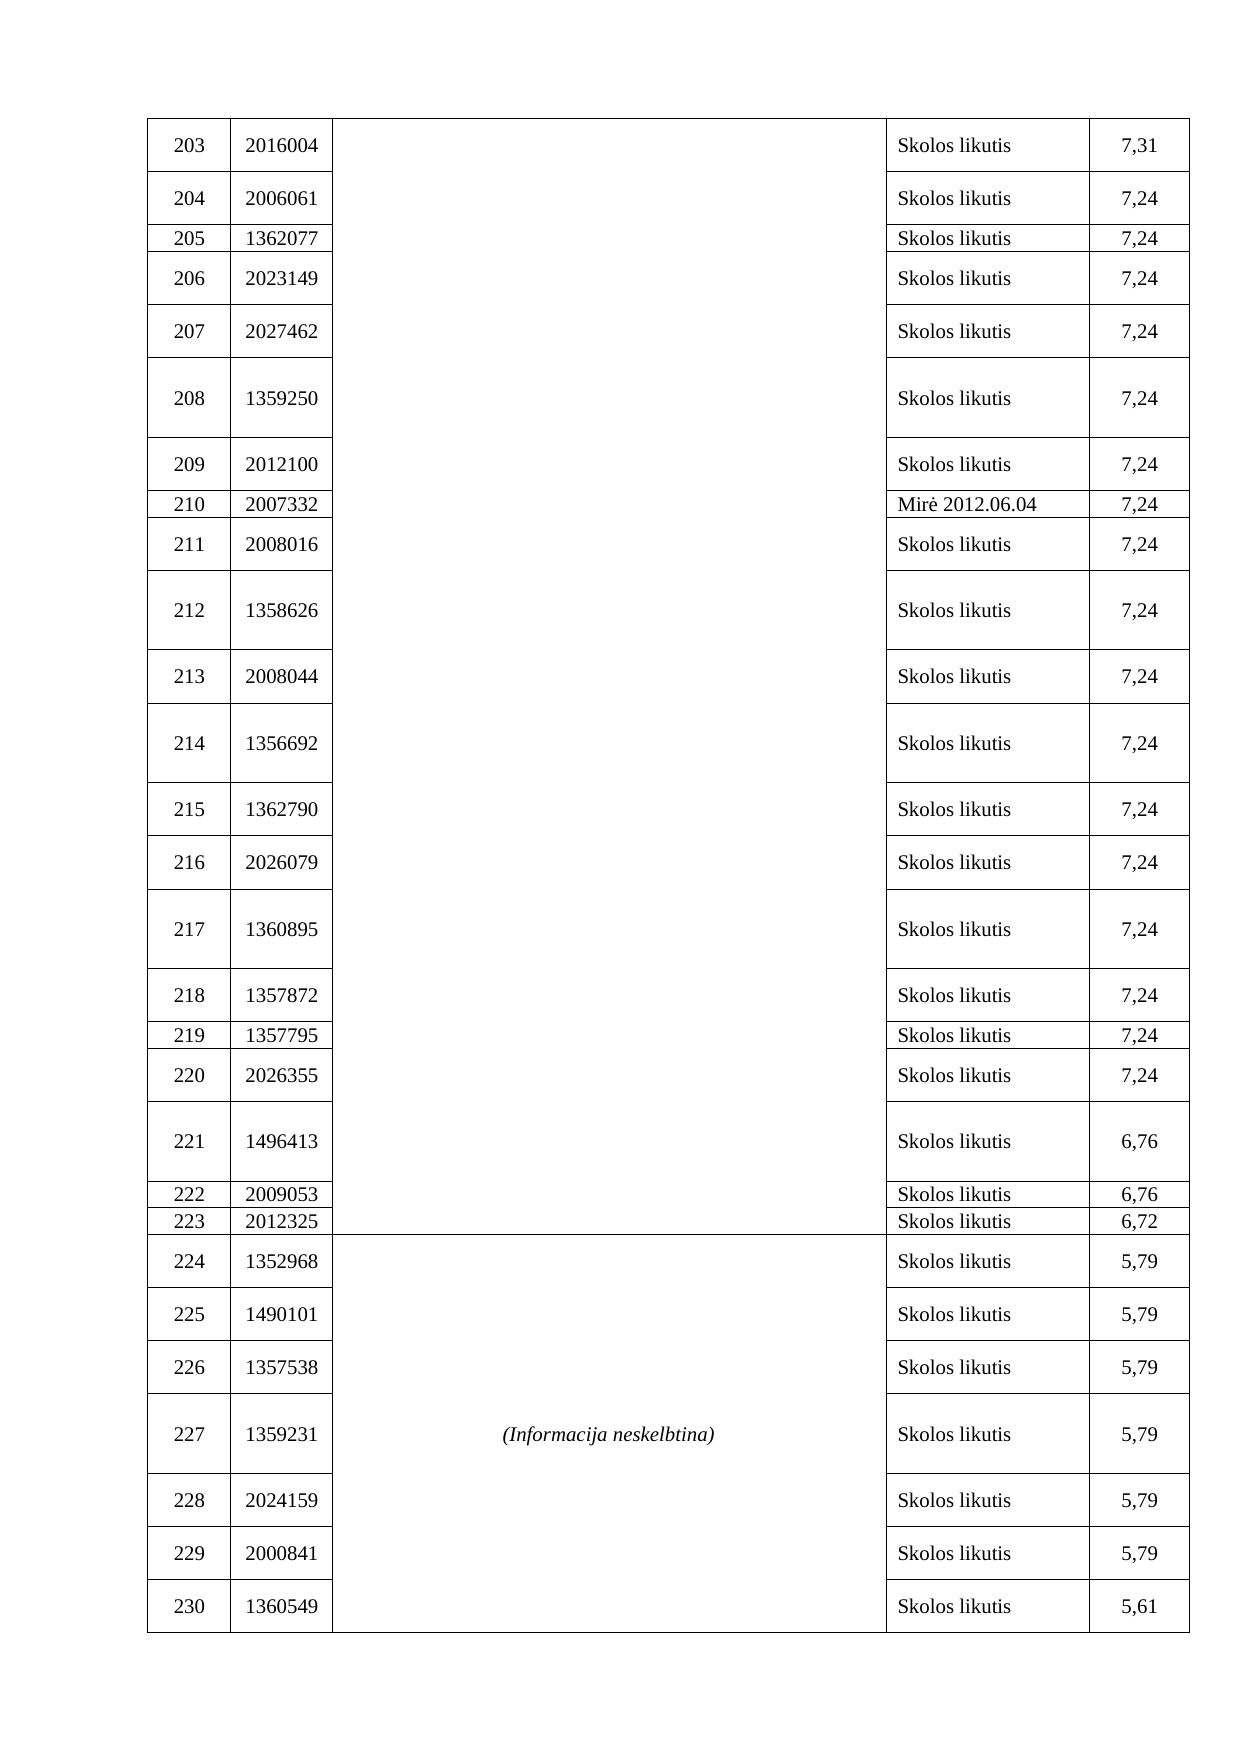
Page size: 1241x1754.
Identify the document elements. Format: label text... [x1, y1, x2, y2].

table_cell 1362790 [231, 783, 332, 835]
table_cell 2008016 [231, 518, 332, 570]
table_cell 2027462 [231, 305, 332, 357]
table_cell Skolos likutis [887, 1394, 1089, 1473]
table_cell Skolos likutis [887, 650, 1089, 702]
table_cell Skolos likutis [887, 358, 1089, 437]
table_cell (Informacija neskelbtina) [333, 1235, 886, 1632]
table_cell 1359231 [231, 1394, 332, 1473]
table_cell Skolos likutis [887, 704, 1089, 782]
table_cell 1362077 [231, 225, 332, 251]
table_cell 203 [148, 119, 230, 171]
table_cell 221 [148, 1102, 230, 1181]
table_cell 2012325 [231, 1208, 332, 1234]
table_cell 205 [148, 225, 230, 251]
table_cell 208 [148, 358, 230, 437]
table_cell 225 [148, 1288, 230, 1340]
table_cell 5,61 [1090, 1580, 1189, 1632]
table_cell Skolos likutis [887, 1288, 1089, 1340]
table_cell 7,24 [1090, 969, 1189, 1021]
table_cell 2016004 [231, 119, 332, 171]
table_cell 7,24 [1090, 438, 1189, 490]
table_cell Skolos likutis [887, 438, 1089, 490]
table_cell 213 [148, 650, 230, 702]
table_cell 219 [148, 1022, 230, 1048]
table_cell Skolos likutis [887, 225, 1089, 251]
table_cell 1496413 [231, 1102, 332, 1181]
table_cell 7,24 [1090, 783, 1189, 835]
table_cell 1356692 [231, 704, 332, 782]
table_cell Skolos likutis [887, 1102, 1089, 1181]
table_cell 212 [148, 571, 230, 649]
table_cell 220 [148, 1049, 230, 1101]
table_cell 214 [148, 704, 230, 782]
table_cell 216 [148, 836, 230, 888]
table_cell 217 [148, 890, 230, 968]
table_cell 209 [148, 438, 230, 490]
table_cell 1360895 [231, 890, 332, 968]
table_cell 224 [148, 1235, 230, 1287]
table_cell 206 [148, 252, 230, 304]
table_cell Skolos likutis [887, 119, 1089, 171]
table_cell 1358626 [231, 571, 332, 649]
table_cell Skolos likutis [887, 890, 1089, 968]
table_cell 7,24 [1090, 1049, 1189, 1101]
table_cell 2023149 [231, 252, 332, 304]
table_cell 226 [148, 1341, 230, 1393]
table_cell 6,76 [1090, 1102, 1189, 1181]
table_cell 1359250 [231, 358, 332, 437]
table_cell 7,24 [1090, 252, 1189, 304]
table_cell Mirė 2012.06.04 [887, 491, 1089, 517]
table_cell 7,24 [1090, 491, 1189, 517]
table_cell 7,24 [1090, 358, 1189, 437]
table_cell 230 [148, 1580, 230, 1632]
table_cell Skolos likutis [887, 172, 1089, 224]
table_cell Skolos likutis [887, 1527, 1089, 1579]
table_cell Skolos likutis [887, 305, 1089, 357]
table_cell Skolos likutis [887, 1580, 1089, 1632]
table_cell 5,79 [1090, 1527, 1189, 1579]
table_cell 218 [148, 969, 230, 1021]
table_cell 5,79 [1090, 1394, 1189, 1473]
table_cell 2008044 [231, 650, 332, 702]
table_cell 215 [148, 783, 230, 835]
table_cell 2007332 [231, 491, 332, 517]
table_cell 7,24 [1090, 571, 1189, 649]
table_cell Skolos likutis [887, 1049, 1089, 1101]
table_cell Skolos likutis [887, 836, 1089, 888]
table_cell 7,24 [1090, 1022, 1189, 1048]
table_cell 2006061 [231, 172, 332, 224]
table_cell 210 [148, 491, 230, 517]
table_cell 1360549 [231, 1580, 332, 1632]
table_cell Skolos likutis [887, 1182, 1089, 1207]
table_cell 5,79 [1090, 1474, 1189, 1526]
table_cell 7,24 [1090, 650, 1189, 702]
table_cell Skolos likutis [887, 1341, 1089, 1393]
table_cell Skolos likutis [887, 518, 1089, 570]
table_cell 7,24 [1090, 172, 1189, 224]
table_cell 222 [148, 1182, 230, 1207]
table_cell 2012100 [231, 438, 332, 490]
table_cell Skolos likutis [887, 571, 1089, 649]
table_cell 7,24 [1090, 305, 1189, 357]
table_cell 1357538 [231, 1341, 332, 1393]
table_cell 7,24 [1090, 836, 1189, 888]
table_cell 227 [148, 1394, 230, 1473]
table_cell Skolos likutis [887, 1022, 1089, 1048]
table_cell 204 [148, 172, 230, 224]
table_cell 5,79 [1090, 1235, 1189, 1287]
table_cell 5,79 [1090, 1288, 1189, 1340]
table_cell 2009053 [231, 1182, 332, 1207]
table_cell 7,24 [1090, 518, 1189, 570]
table_cell 5,79 [1090, 1341, 1189, 1393]
table_cell Skolos likutis [887, 1235, 1089, 1287]
table_cell 207 [148, 305, 230, 357]
table_cell Skolos likutis [887, 969, 1089, 1021]
table_cell 2026079 [231, 836, 332, 888]
table_cell 1357795 [231, 1022, 332, 1048]
table_cell 6,72 [1090, 1208, 1189, 1234]
table_cell 1357872 [231, 969, 332, 1021]
table_cell 6,76 [1090, 1182, 1189, 1207]
table_cell Skolos likutis [887, 783, 1089, 835]
table_cell 2024159 [231, 1474, 332, 1526]
table_cell Skolos likutis [887, 1474, 1089, 1526]
table_cell 223 [148, 1208, 230, 1234]
table_cell 7,24 [1090, 704, 1189, 782]
table_cell 7,24 [1090, 890, 1189, 968]
table_cell [333, 119, 886, 1234]
table_cell 7,24 [1090, 225, 1189, 251]
table_cell Skolos likutis [887, 1208, 1089, 1234]
table_cell 228 [148, 1474, 230, 1526]
table_cell 1490101 [231, 1288, 332, 1340]
table_cell 1352968 [231, 1235, 332, 1287]
table_cell 2026355 [231, 1049, 332, 1101]
table_cell 2000841 [231, 1527, 332, 1579]
table_cell 7,31 [1090, 119, 1189, 171]
table_cell 229 [148, 1527, 230, 1579]
table_cell 211 [148, 518, 230, 570]
table_cell Skolos likutis [887, 252, 1089, 304]
